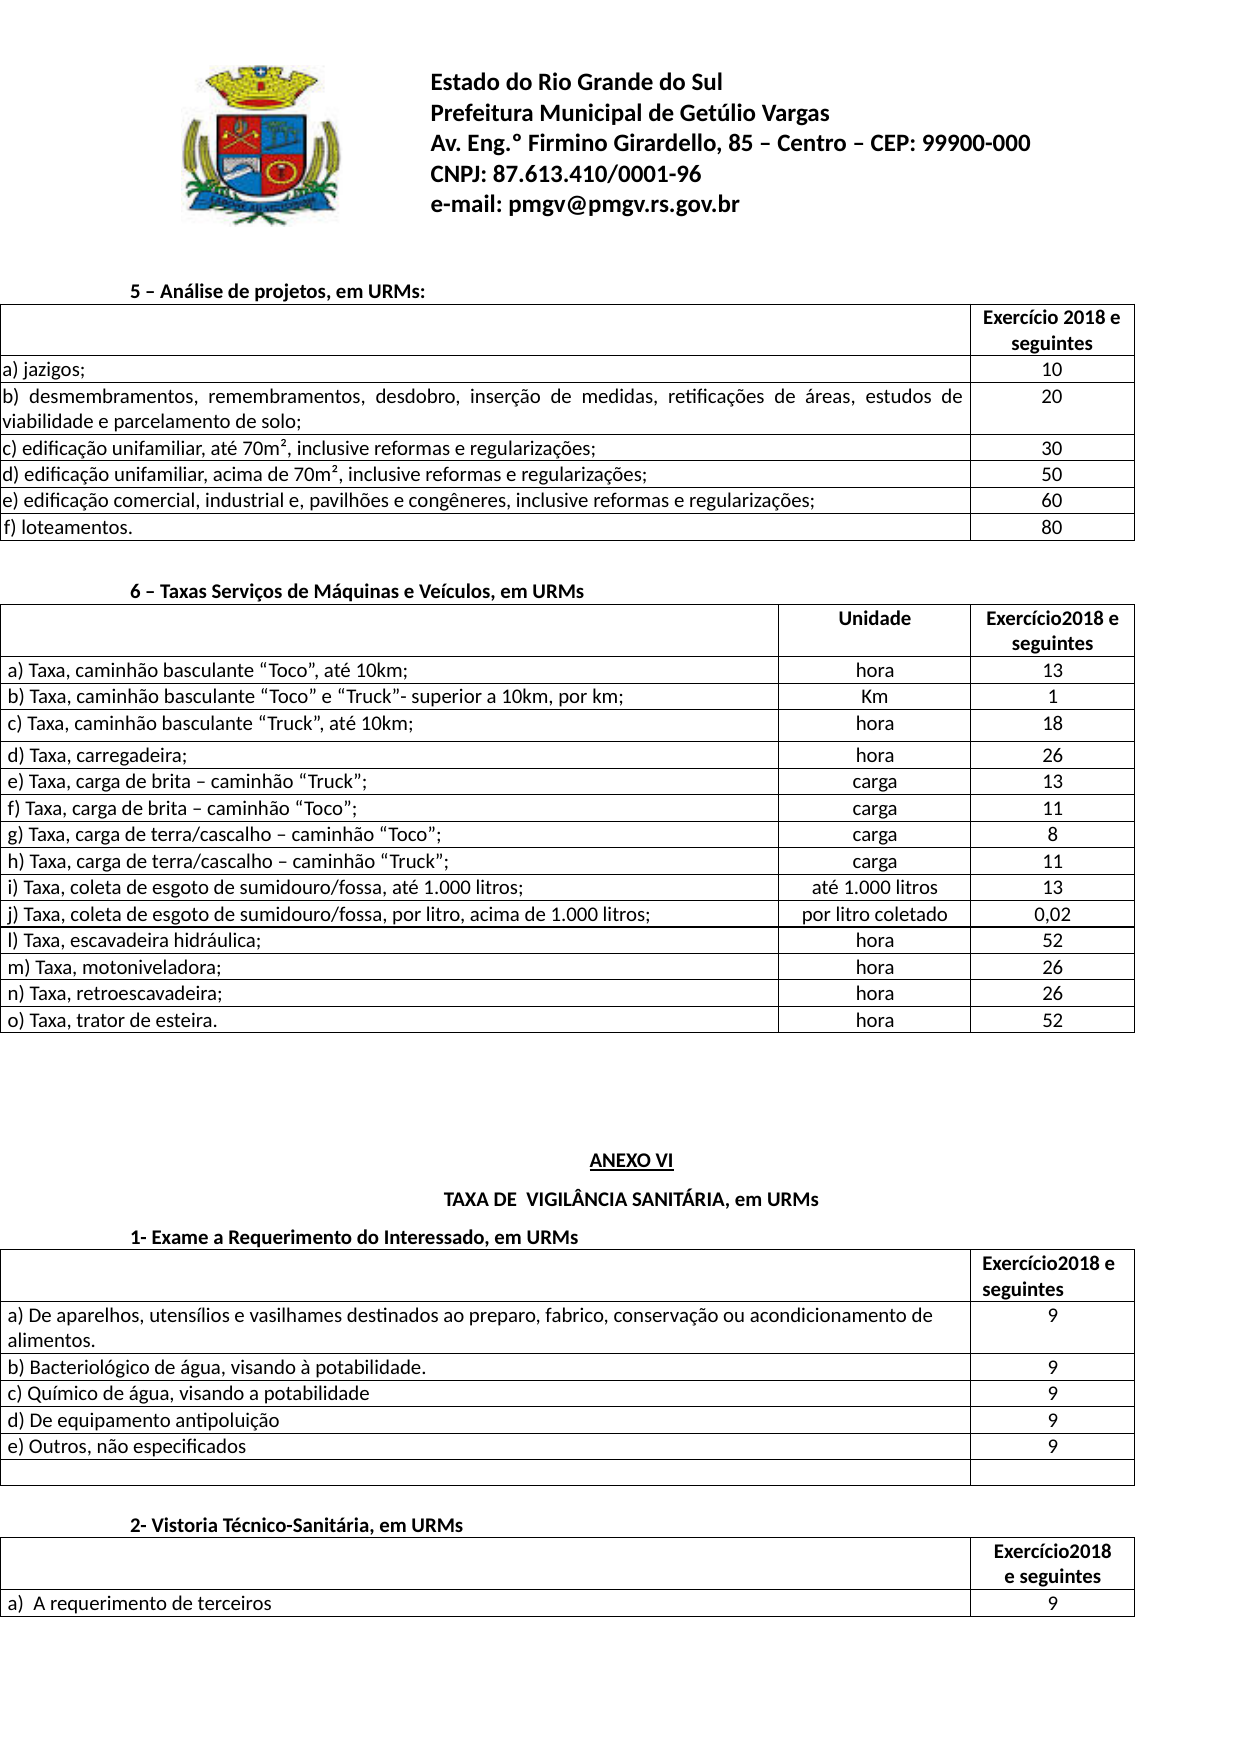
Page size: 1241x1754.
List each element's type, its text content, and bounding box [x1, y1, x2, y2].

table_cell [971, 1460, 1134, 1485]
table_cell 8 [971, 822, 1134, 847]
table_cell 11 [971, 848, 1134, 873]
table_cell por litro coletado [779, 901, 970, 926]
table_cell c) edificação unifamiliar, até 70m², inclusive reformas e regularizações; [1, 435, 970, 460]
table_cell g) Taxa, carga de terra/cascalho – caminhão “Toco”; [1, 822, 778, 847]
table_cell carga [779, 795, 970, 821]
table_header [1, 605, 778, 656]
table_cell 52 [971, 1007, 1134, 1032]
table_header Exercício2018 e seguintes [971, 1250, 1134, 1301]
text 1- Exame a Requerimento do Interessado, em URMs [130, 1224, 1134, 1249]
text 2- Vistoria Técnico-Sanitária, em URMs [130, 1512, 1134, 1537]
table_cell 0,02 [971, 901, 1134, 926]
table_cell 9 [971, 1407, 1134, 1432]
table_cell 10 [971, 356, 1134, 382]
table_cell 80 [971, 514, 1134, 539]
table_cell 26 [971, 742, 1134, 768]
table_cell 50 [971, 461, 1134, 487]
table_cell e) Taxa, carga de brita – caminhão “Truck”; [1, 769, 778, 794]
table_cell j) Taxa, coleta de esgoto de sumidouro/fossa, por litro, acima de 1.000 litros; [1, 901, 778, 926]
table_cell 30 [971, 435, 1134, 460]
table_cell c) Taxa, caminhão basculante “Truck”, até 10km; [1, 710, 778, 741]
table_cell 9 [971, 1434, 1134, 1459]
table_cell a) Taxa, caminhão basculante “Toco”, até 10km; [1, 657, 778, 682]
picture [181, 65, 343, 227]
table_cell 26 [971, 954, 1134, 979]
table_cell 18 [971, 710, 1134, 741]
table_cell hora [779, 928, 970, 953]
table_cell 60 [971, 488, 1134, 513]
table_cell 11 [971, 795, 1134, 821]
table_cell até 1.000 litros [779, 875, 970, 900]
table_cell 9 [971, 1590, 1134, 1616]
table_cell hora [779, 657, 970, 682]
table_cell a) A requerimento de terceiros [1, 1590, 970, 1616]
table_cell l) Taxa, escavadeira hidráulica; [1, 928, 778, 953]
table_cell 20 [971, 383, 1134, 434]
text 5 – Análise de projetos, em URMs: [130, 278, 1134, 303]
table_cell 9 [971, 1302, 1134, 1353]
table_cell 1 [971, 684, 1134, 709]
table_header Exercício2018 e seguintes [971, 605, 1134, 656]
table_cell c) Químico de água, visando a potabilidade [1, 1381, 970, 1406]
table_cell f) loteamentos. [1, 514, 970, 539]
table_header [1, 1250, 970, 1301]
table_cell h) Taxa, carga de terra/cascalho – caminhão “Truck”; [1, 848, 778, 873]
table_cell 9 [971, 1354, 1134, 1379]
table_cell d) De equipamento antipoluição [1, 1407, 970, 1432]
table_cell n) Taxa, retroescavadeira; [1, 980, 778, 1006]
table_cell 9 [971, 1381, 1134, 1406]
table_cell b) Bacteriológico de água, visando à potabilidade. [1, 1354, 970, 1379]
table_cell carga [779, 848, 970, 873]
table_cell 13 [971, 769, 1134, 794]
table_cell d) edificação unifamiliar, acima de 70m², inclusive reformas e regularizações; [1, 461, 970, 487]
table_cell a) jazigos; [1, 356, 970, 382]
table_cell 13 [971, 875, 1134, 900]
table_cell [1, 1460, 970, 1485]
table_cell carga [779, 769, 970, 794]
table_cell 26 [971, 980, 1134, 1006]
table_cell o) Taxa, trator de esteira. [1, 1007, 778, 1032]
table_cell hora [779, 742, 970, 768]
table_cell e) Outros, não especificados [1, 1434, 970, 1459]
table_cell 52 [971, 928, 1134, 953]
table_header Unidade [779, 605, 970, 656]
table_cell 13 [971, 657, 1134, 682]
text 6 – Taxas Serviços de Máquinas e Veículos, em URMs [130, 579, 1134, 604]
subtitle ANEXO VI [128, 1148, 1134, 1173]
table_cell a) De aparelhos, utensílios e vasilhames destinados ao preparo, fabrico, conservação ou acondicionamento de alimentos. [1, 1302, 970, 1353]
table_cell carga [779, 822, 970, 847]
table_cell hora [779, 954, 970, 979]
table_cell i) Taxa, coleta de esgoto de sumidouro/fossa, até 1.000 litros; [1, 875, 778, 900]
table_cell f) Taxa, carga de brita – caminhão “Toco”; [1, 795, 778, 821]
table_cell Km [779, 684, 970, 709]
table_header Exercício2018 e seguintes [971, 1538, 1134, 1589]
table_header [1, 1538, 970, 1589]
table_cell b) desmembramentos, remembramentos, desdobro, inserção de medidas, retificações de áreas, estudos de viabilidade e parcelamento de solo; [1, 383, 970, 434]
table_cell m) Taxa, motoniveladora; [1, 954, 778, 979]
table_cell hora [779, 1007, 970, 1032]
subtitle TAXA DE VIGILÂNCIA SANITÁRIA, em URMs [128, 1186, 1134, 1211]
table_cell hora [779, 710, 970, 741]
table_header Exercício 2018 e seguintes [971, 305, 1134, 355]
table_cell e) edificação comercial, industrial e, pavilhões e congêneres, inclusive reformas e regularizações; [1, 488, 970, 513]
table_header [1, 305, 970, 355]
table_cell d) Taxa, carregadeira; [1, 742, 778, 768]
table_cell hora [779, 980, 970, 1006]
table_cell b) Taxa, caminhão basculante “Toco” e “Truck”- superior a 10km, por km; [1, 684, 778, 709]
